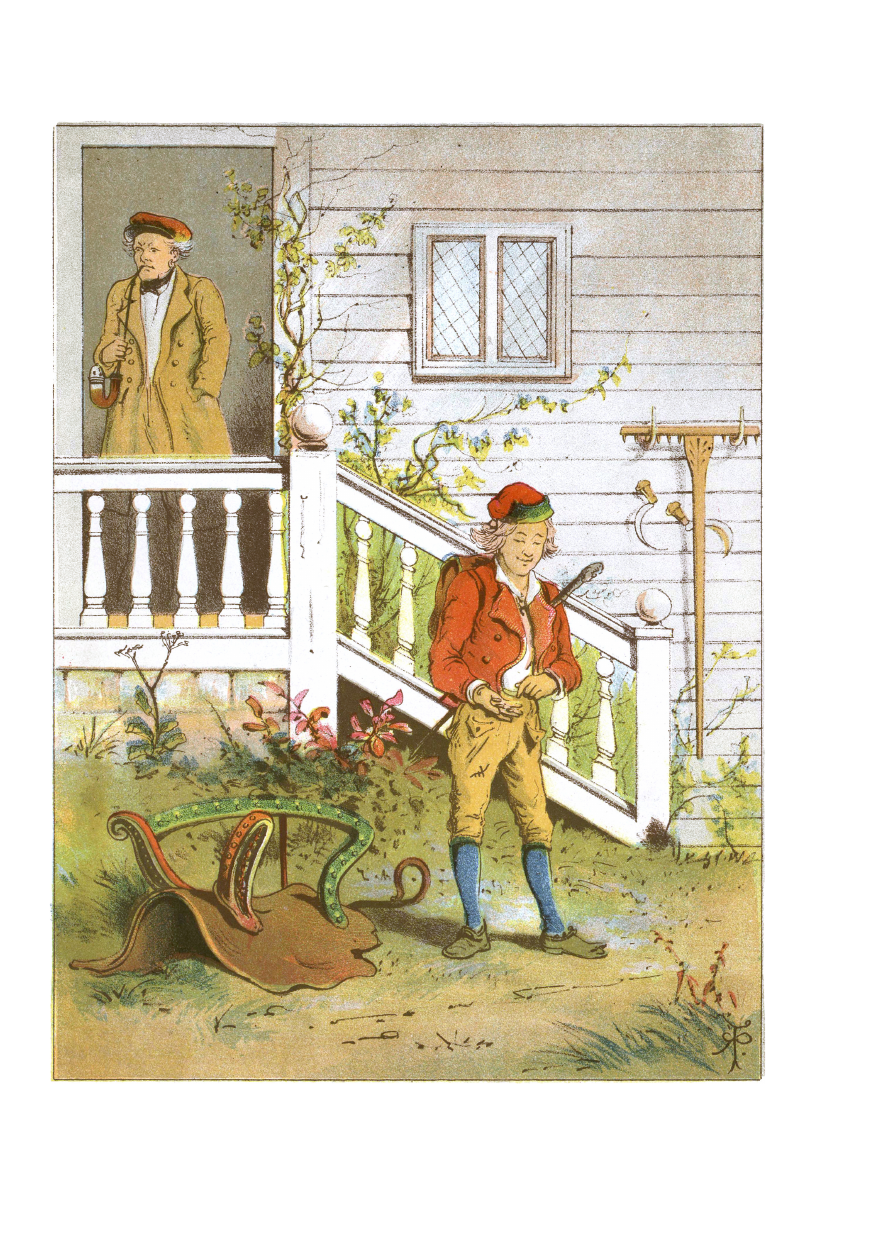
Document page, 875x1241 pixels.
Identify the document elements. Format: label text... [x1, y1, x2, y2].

text «Når du har fått det vi er blitt enige om, og tre skilling i tillegg, så har jeg ikke mer med deg», sa lensmannen. Men han skulle da få lov til å gå ut i kjøkkenet og få litt mat i nisteskreppa si, og så gikk han på byveien og skulle kjøpe [49, 49, 765, 85]
picture [49, 120, 766, 1084]
